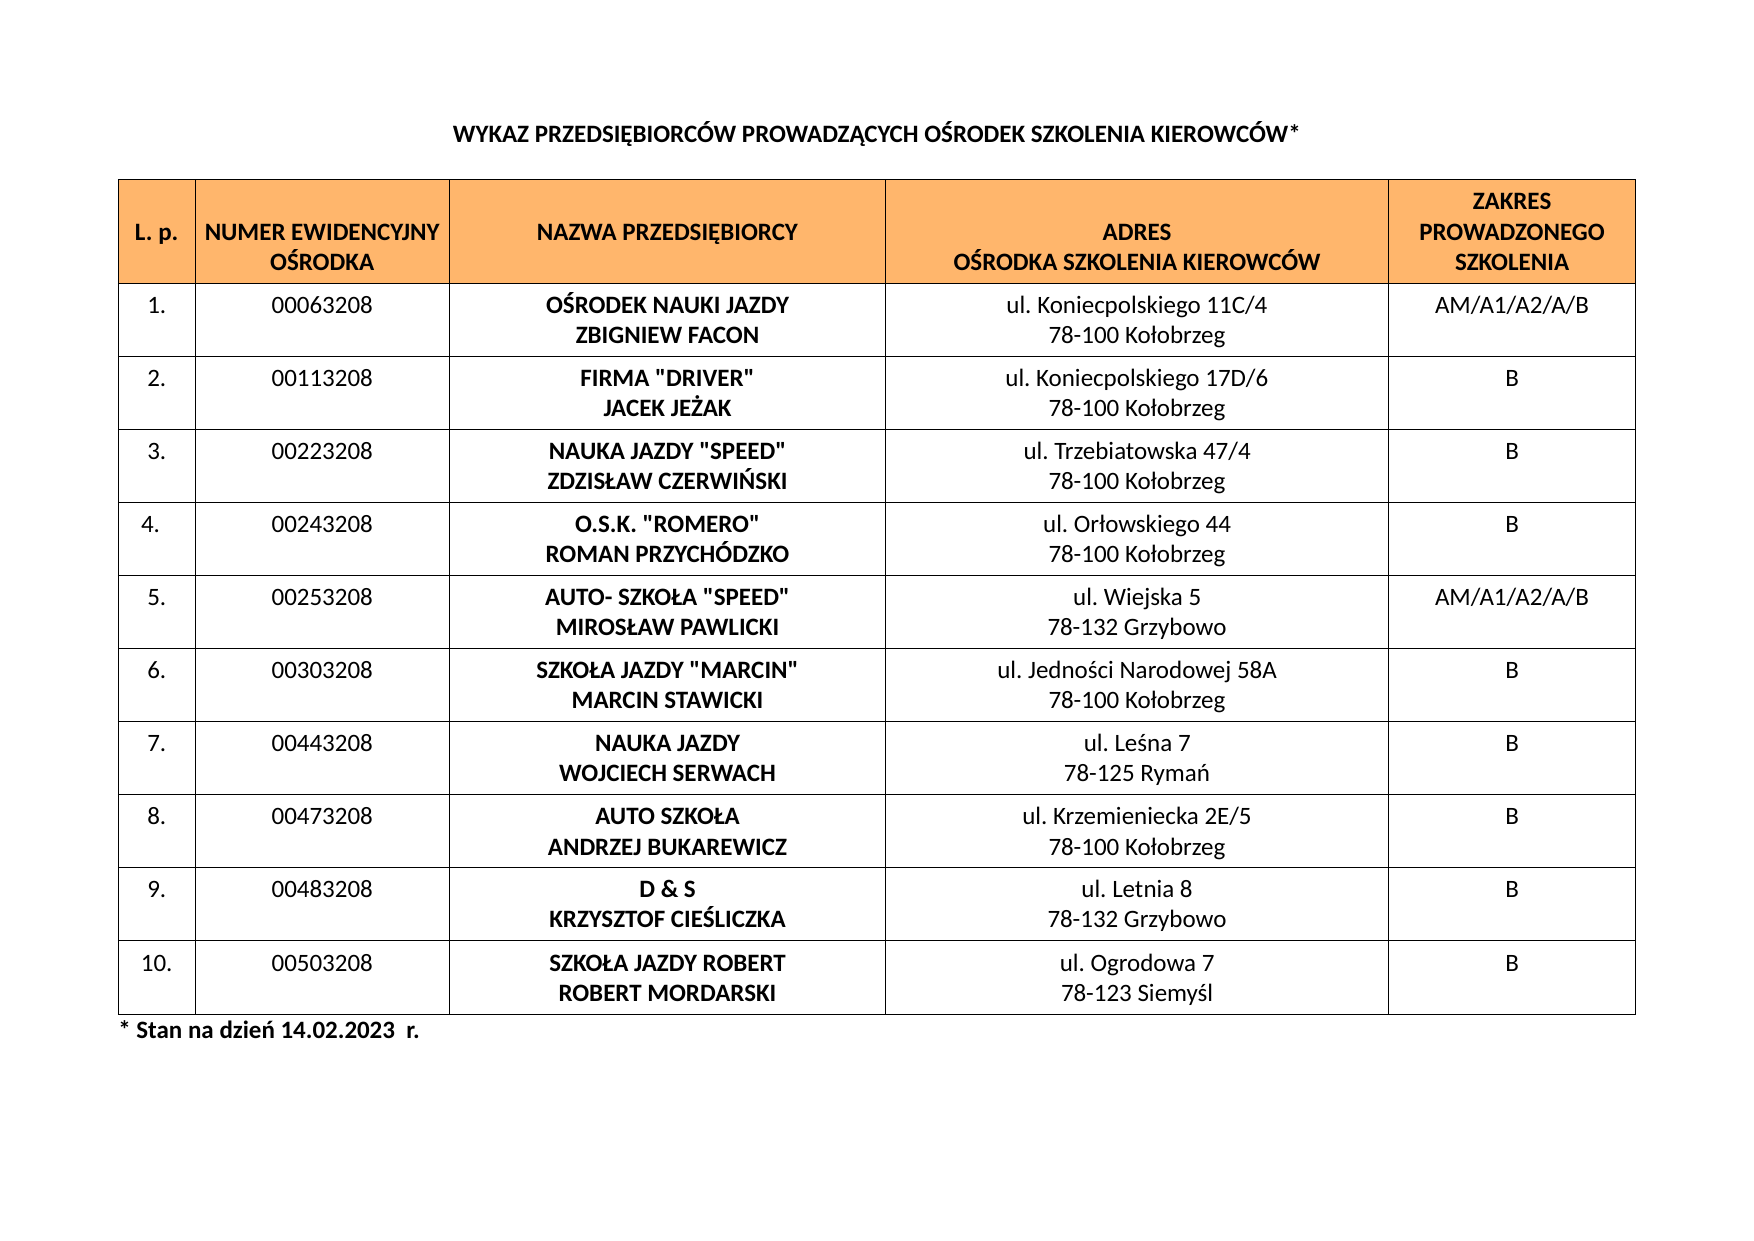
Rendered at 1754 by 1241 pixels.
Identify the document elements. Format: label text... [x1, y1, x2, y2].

table_cell ul. Koniecpolskiego 11C/4 78-100 Kołobrzeg [886, 284, 1388, 356]
table_cell AUTO SZKOŁA ANDRZEJ BUKAREWICZ [450, 795, 885, 867]
table_cell ul. Koniecpolskiego 17D/6 78-100 Kołobrzeg [886, 357, 1388, 429]
table_cell O.S.K. "ROMERO" ROMAN PRZYCHÓDZKO [450, 503, 885, 575]
table_cell 00443208 [196, 722, 449, 794]
text WYKAZ PRZEDSIĘBIORCÓW PROWADZĄCYCH OŚRODEK SZKOLENIA KIEROWCÓW* [118, 118, 1636, 149]
table_cell B [1389, 430, 1635, 502]
table_cell 00483208 [196, 868, 449, 940]
table_cell B [1389, 868, 1635, 940]
table_cell ul. Orłowskiego 44 78-100 Kołobrzeg [886, 503, 1388, 575]
table_header NUMER EWIDENCYJNY OŚRODKA [196, 180, 449, 283]
table_cell B [1389, 795, 1635, 867]
table_cell 00243208 [196, 503, 449, 575]
table_cell 00253208 [196, 576, 449, 648]
table_header ADRES OŚRODKA SZKOLENIA KIEROWCÓW [886, 180, 1388, 283]
table_cell 00473208 [196, 795, 449, 867]
table_cell 7. [119, 722, 195, 794]
table_header L. p. [119, 180, 195, 283]
table_cell B [1389, 722, 1635, 794]
table_cell ul. Leśna 7 78-125 Rymań [886, 722, 1388, 794]
table_cell AM/A1/A2/A/B [1389, 576, 1635, 648]
table_cell 5. [119, 576, 195, 648]
table_cell ul. Krzemieniecka 2E/5 78-100 Kołobrzeg [886, 795, 1388, 867]
table_cell 9. [119, 868, 195, 940]
table_cell 3. [119, 430, 195, 502]
table_cell ul. Wiejska 5 78-132 Grzybowo [886, 576, 1388, 648]
table_cell NAUKA JAZDY WOJCIECH SERWACH [450, 722, 885, 794]
table_cell SZKOŁA JAZDY "MARCIN" MARCIN STAWICKI [450, 649, 885, 721]
table_cell 2. [119, 357, 195, 429]
table_cell ul. Trzebiatowska 47/4 78-100 Kołobrzeg [886, 430, 1388, 502]
table_cell OŚRODEK NAUKI JAZDY ZBIGNIEW FACON [450, 284, 885, 356]
table_cell 8. [119, 795, 195, 867]
table_cell ul. Jedności Narodowej 58A 78-100 Kołobrzeg [886, 649, 1388, 721]
text * Stan na dzień 14.02.2023 r. [118, 1015, 1636, 1044]
table_cell 4. [119, 503, 195, 575]
table_cell 00113208 [196, 357, 449, 429]
table_cell B [1389, 357, 1635, 429]
table_cell 00063208 [196, 284, 449, 356]
table_cell 00503208 [196, 941, 449, 1013]
table_cell ul. Letnia 8 78-132 Grzybowo [886, 868, 1388, 940]
table_cell NAUKA JAZDY "SPEED" ZDZISŁAW CZERWIŃSKI [450, 430, 885, 502]
table_cell AUTO- SZKOŁA "SPEED" MIROSŁAW PAWLICKI [450, 576, 885, 648]
table_cell 6. [119, 649, 195, 721]
table_cell 00223208 [196, 430, 449, 502]
table_cell D & S KRZYSZTOF CIEŚLICZKA [450, 868, 885, 940]
table_cell FIRMA "DRIVER" JACEK JEŻAK [450, 357, 885, 429]
table_cell 00303208 [196, 649, 449, 721]
table_cell 10. [119, 941, 195, 1013]
table_cell SZKOŁA JAZDY ROBERT ROBERT MORDARSKI [450, 941, 885, 1013]
table_cell B [1389, 649, 1635, 721]
table_header NAZWA PRZEDSIĘBIORCY [450, 180, 885, 283]
table_cell 1. [119, 284, 195, 356]
table_cell AM/A1/A2/A/B [1389, 284, 1635, 356]
table_cell ul. Ogrodowa 7 78-123 Siemyśl [886, 941, 1388, 1013]
table_cell B [1389, 503, 1635, 575]
table_header ZAKRES PROWADZONEGO SZKOLENIA [1389, 180, 1635, 283]
table_cell B [1389, 941, 1635, 1013]
